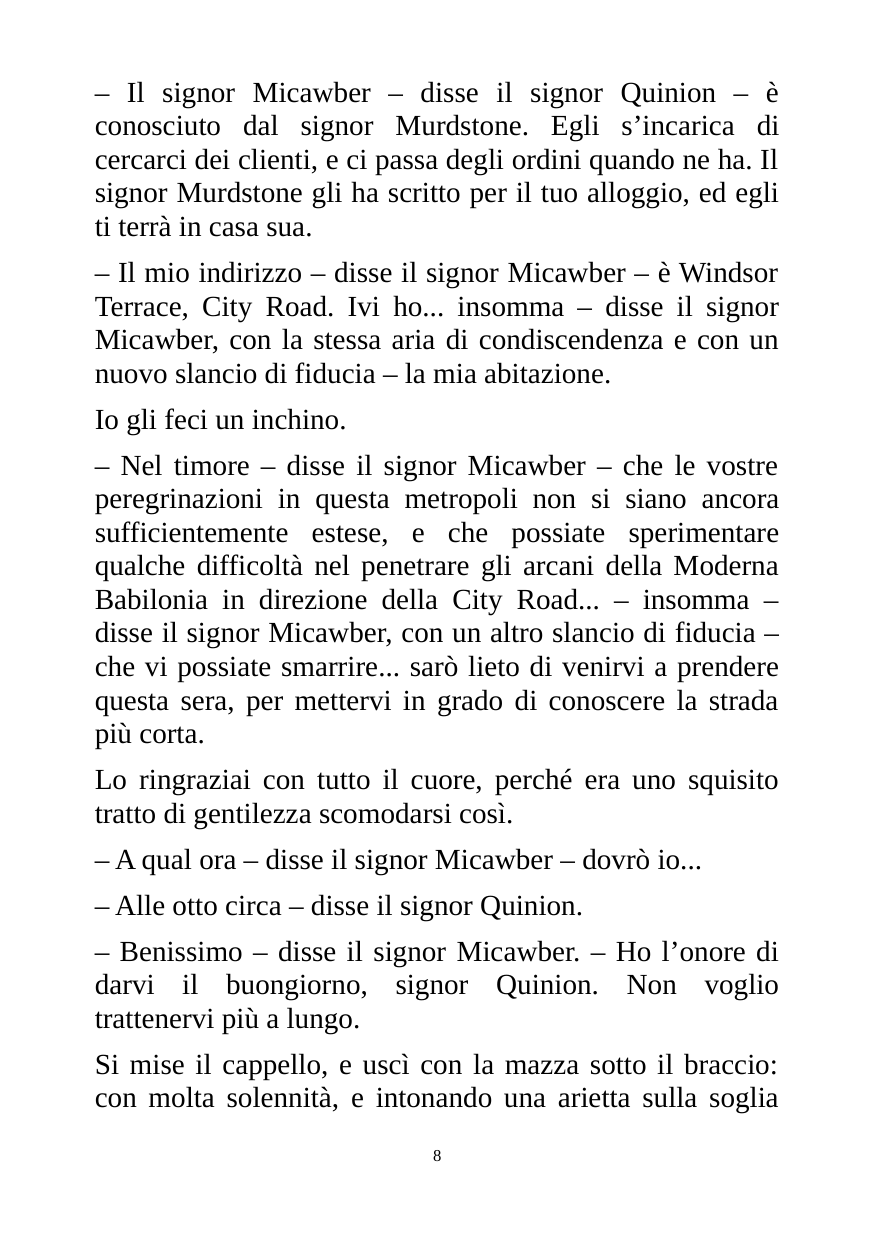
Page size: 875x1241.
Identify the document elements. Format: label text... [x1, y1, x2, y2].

text Io gli feci un inchino. [94, 402, 779, 435]
text – Nel timore – disse il signor Micawber – che le vostre peregrinazioni in questa metropoli non si siano ancora sufficientemente estese, e che possiate sperimentare qualche difficoltà nel penetrare gli arcani della Moderna Babilonia in direzione della City Road... – insomma – disse il signor Micawber, con un altro slancio di fiducia – che vi possiate smarrire... sarò lieto di venirvi a prendere questa sera, per mettervi in grado di conoscere la strada più corta. [94, 448, 779, 750]
text – Alle otto circa – disse il signor Quinion. [94, 888, 779, 921]
text Si mise il cappello, e uscì con la mazza sotto il braccio: con molta solennità, e intonando una arietta sulla soglia [94, 1047, 779, 1114]
text – Benissimo – disse il signor Micawber. – Ho l’onore di darvi il buongiorno, signor Quinion. Non voglio trattenervi più a lungo. [94, 934, 779, 1034]
text – Il signor Micawber – disse il signor Quinion – è conosciuto dal signor Murdstone. Egli s’incarica di cercarci dei clienti, e ci passa degli ordini quando ne ha. Il signor Murdstone gli ha scritto per il tuo alloggio, ed egli ti terrà in casa sua. [94, 75, 779, 243]
text – Il mio indirizzo – disse il signor Micawber – è Windsor Terrace, City Road. Ivi ho... insomma – disse il signor Micawber, con la stessa aria di condiscendenza e con un nuovo slancio di fiducia – la mia abitazione. [94, 255, 779, 389]
text Lo ringraziai con tutto il cuore, perché era uno squisito tratto di gentilezza scomodarsi così. [94, 762, 779, 829]
text – A qual ora – disse il signor Micawber – dovrò io... [94, 842, 779, 875]
